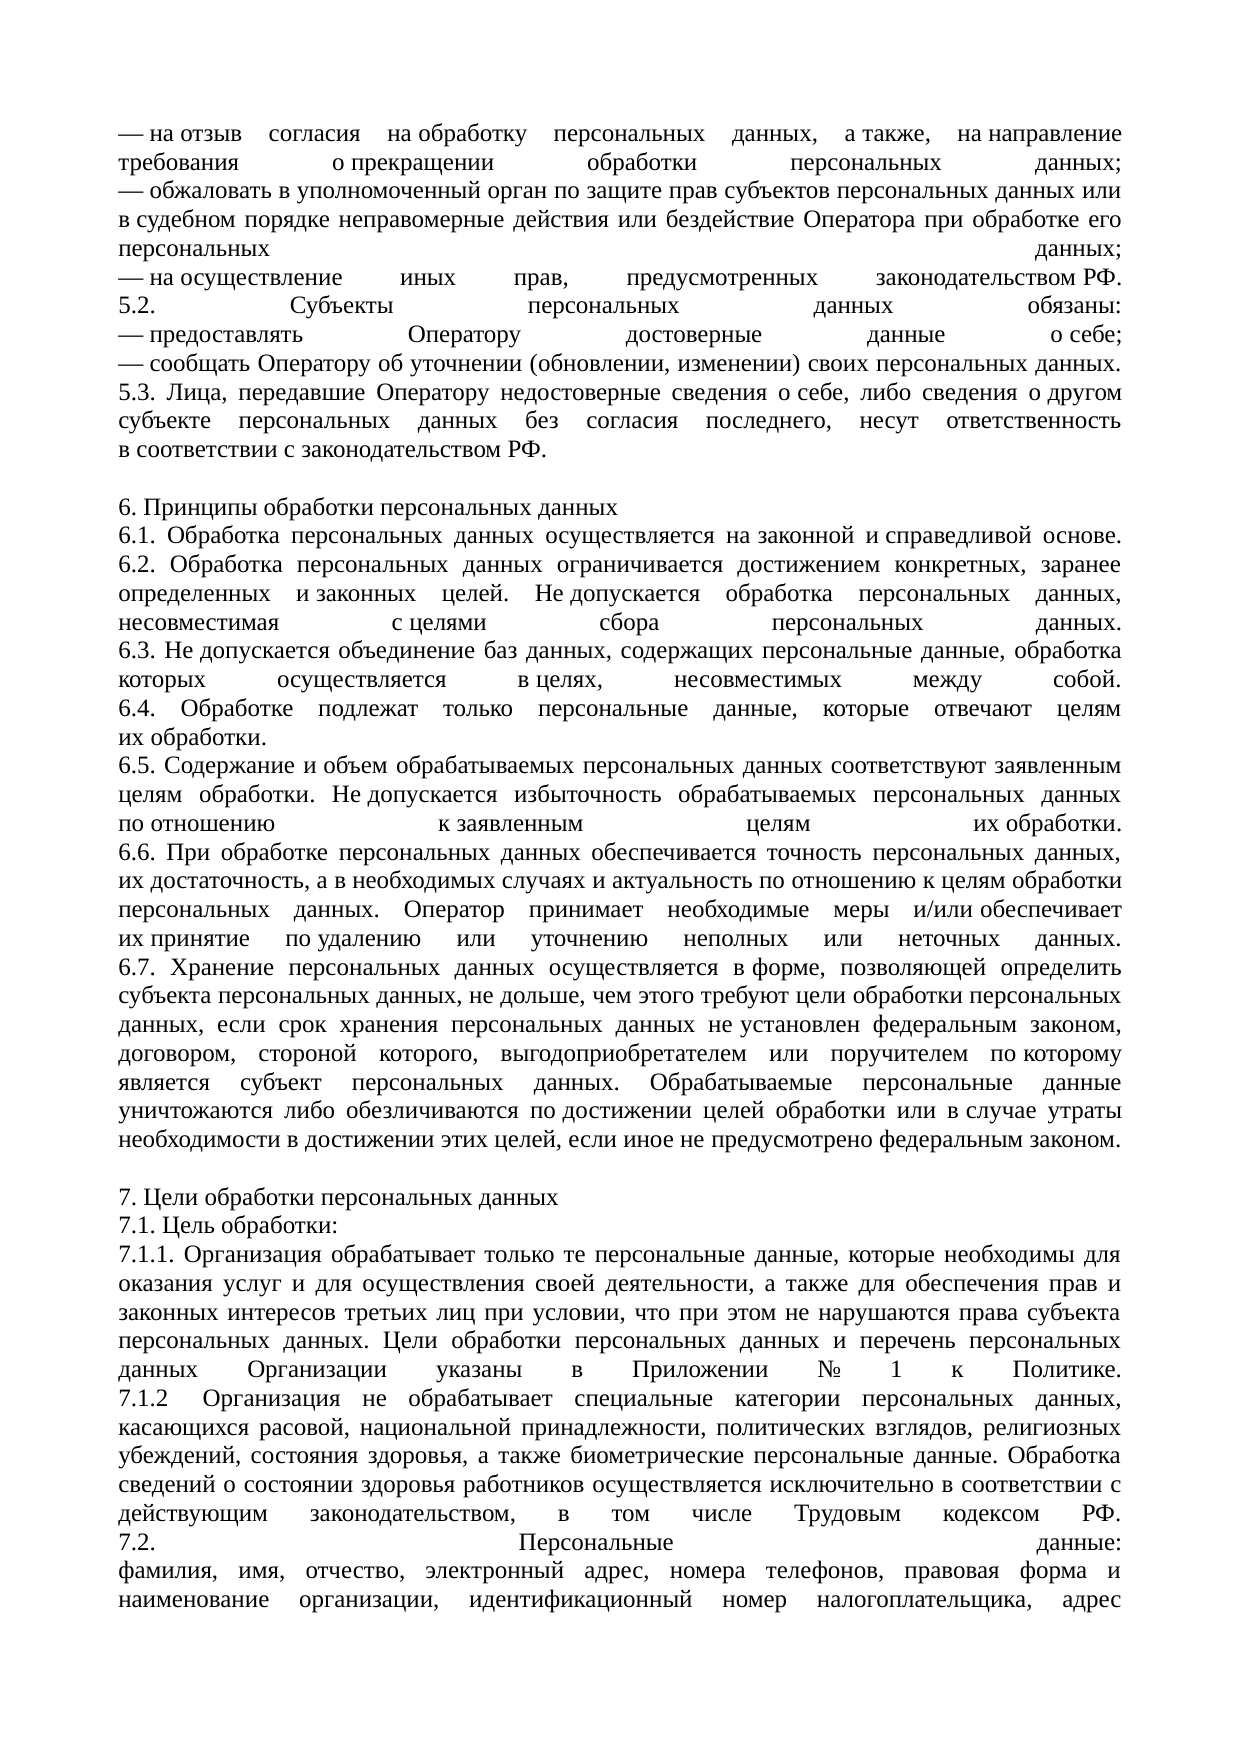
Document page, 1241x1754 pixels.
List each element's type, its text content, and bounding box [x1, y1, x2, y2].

subtitle 7. Цели обработки персональных данных [118, 1182, 1122, 1211]
text 7.1. Цель обработки: [118, 1211, 1122, 1239]
text — на отзыв согласия на обработку персональных данных, а также, на направление требования о прекращении обработки персональных данных; — обжаловать в уполномоченный орган по защите прав субъектов персональных данных или в судебном порядке неправомерные действия или бездействие Оператора при обработке его персональных данных; — на осуществление иных прав, предусмотренных законодательством РФ. 5.2. Субъекты персональных данных обязаны: — предоставлять Оператору достоверные данные о себе; — сообщать Оператору об уточнении (обновлении, изменении) своих персональных данных. 5.3. Лица, передавшие Оператору недостоверные сведения о себе, либо сведения о другом субъекте персональных данных без согласия последнего, несут ответственность в соответствии с законодательством РФ. [118, 118, 1122, 463]
text 6.1. Обработка персональных данных осуществляется на законной и справедливой основе. 6.2. Обработка персональных данных ограничивается достижением конкретных, заранее определенных и законных целей. Не допускается обработка персональных данных, несовместимая с целями сбора персональных данных. 6.3. Не допускается объединение баз данных, содержащих персональные данные, обработка которых осуществляется в целях, несовместимых между собой. 6.4. Обработке подлежат только персональные данные, которые отвечают целям их обработки. 6.5. Содержание и объем обрабатываемых персональных данных соответствуют заявленным целям обработки. Не допускается избыточность обрабатываемых персональных данных по отношению к заявленным целям их обработки. 6.6. При обработке персональных данных обеспечивается точность персональных данных, их достаточность, а в необходимых случаях и актуальность по отношению к целям обработки персональных данных. Оператор принимает необходимые меры и/или обеспечивает их принятие по удалению или уточнению неполных или неточных данных. 6.7. Хранение персональных данных осуществляется в форме, позволяющей определить субъекта персональных данных, не дольше, чем этого требуют цели обработки персональных данных, если срок хранения персональных данных не установлен федеральным законом, договором, стороной которого, выгодоприобретателем или поручителем по которому является субъект персональных данных. Обрабатываемые персональные данные уничтожаются либо обезличиваются по достижении целей обработки или в случае утраты необходимости в достижении этих целей, если иное не предусмотрено федеральным законом. [118, 521, 1122, 1153]
text 7.1.1. Организация обрабатывает только те персональные данные, которые необходимы для оказания услуг и для осуществления своей деятельности, а также для обеспечения прав и законных интересов третьих лиц при условии, что при этом не нарушаются права субъекта персональных данных. Цели обработки персональных данных и перечень персональных данных Организации указаны в Приложении № 1 к Политике. 7.1.2 Организация не обрабатывает специальные категории персональных данных, касающихся расовой, национальной принадлежности, политических взглядов, религиозных убеждений, состояния здоровья, а также биометрические персональные данные. Обработка сведений о состоянии здоровья работников осуществляется исключительно в соответствии с действующим законодательством, в том числе Трудовым кодексом РФ. 7.2. Персональные данные: фамилия, имя, отчество, электронный адрес, номера телефонов, правовая форма и наименование организации, идентификационный номер налогоплательщика, адрес [118, 1239, 1122, 1613]
subtitle 6. Принципы обработки персональных данных [118, 492, 1122, 521]
